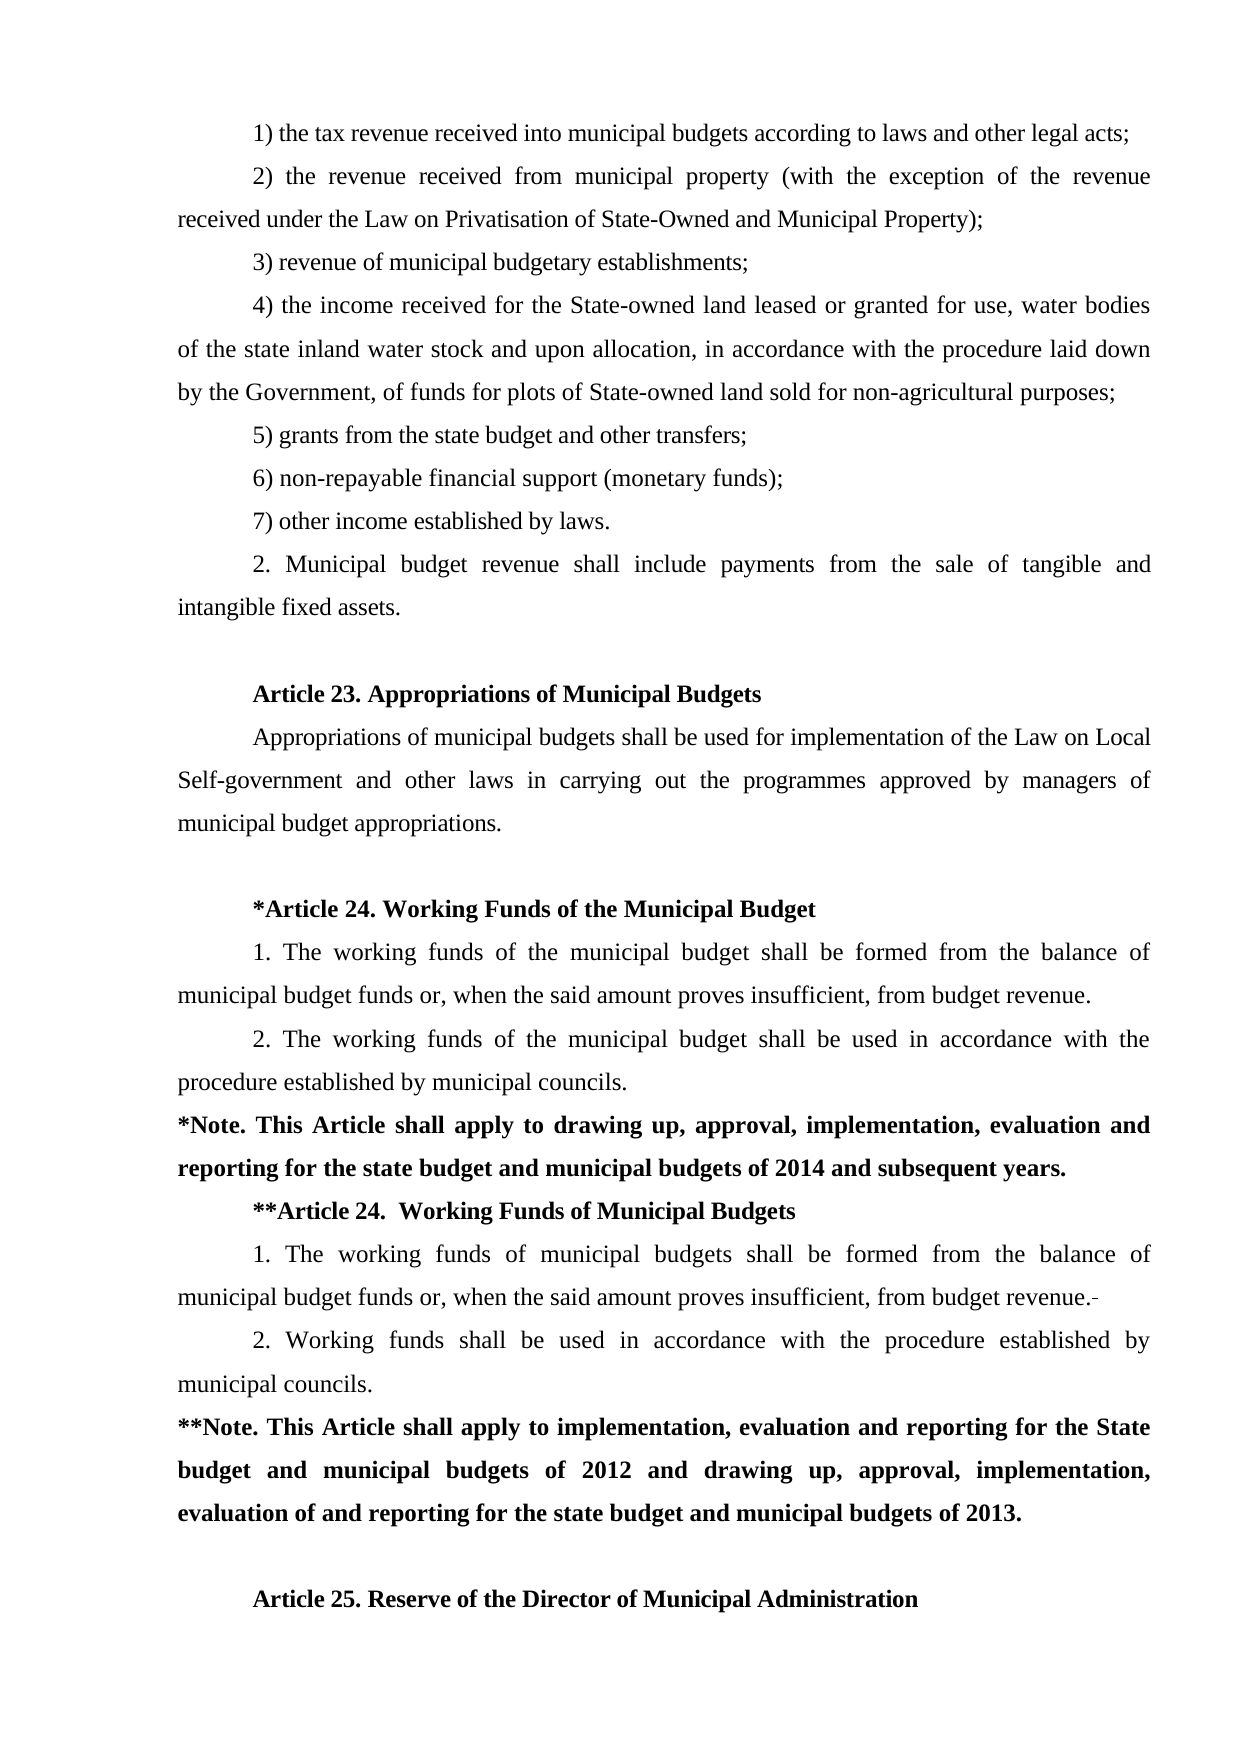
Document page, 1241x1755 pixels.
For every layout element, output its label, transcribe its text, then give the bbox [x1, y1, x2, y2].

text 1) the tax revenue received into municipal budgets according to laws and other legal acts; [177, 118, 1152, 147]
text *Article 24. Working Funds of the Municipal Budget [177, 894, 1152, 923]
text 1. The working funds of the municipal budget shall be formed from the balance of municipal budget funds or, when the said amount proves insufficient, from budget revenue. [177, 937, 1152, 1009]
text 3) revenue of municipal budgetary establishments; [177, 247, 1152, 276]
text **Note. This Article shall apply to implementation, evaluation and reporting for the State budget and municipal budgets of 2012 and drawing up, approval, implementation, evaluation of and reporting for the state budget and municipal budgets of 2013. [177, 1412, 1152, 1527]
text 7) other income established by laws. [177, 506, 1152, 535]
text Article 25. Reserve of the Director of Municipal Administration [177, 1584, 1152, 1613]
text 2. Working funds shall be used in accordance with the procedure established by municipal councils. [177, 1326, 1152, 1397]
text 4) the income received for the State-owned land leased or granted for use, water bodies of the state inland water stock and upon allocation, in accordance with the procedure laid down by the Government, of funds for plots of State-owned land sold for non-agricultural purposes; [177, 291, 1152, 406]
text 5) grants from the state budget and other transfers; [177, 420, 1152, 449]
text 2) the revenue received from municipal property (with the exception of the revenue received under the Law on Privatisation of State-Owned and Municipal Property); [177, 161, 1152, 233]
text *Note. This Article shall apply to drawing up, approval, implementation, evaluation and reporting for the state budget and municipal budgets of 2014 and subsequent years. [177, 1110, 1152, 1182]
text 6) non-repayable financial support (monetary funds); [177, 463, 1152, 492]
text 1. The working funds of municipal budgets shall be formed from the balance of municipal budget funds or, when the said amount proves insufficient, from budget revenue. [177, 1239, 1152, 1311]
text 2. The working funds of the municipal budget shall be used in accordance with the procedure established by municipal councils. [177, 1024, 1152, 1096]
text **Article 24. Working Funds of Municipal Budgets [177, 1196, 1152, 1225]
text Appropriations of municipal budgets shall be used for implementation of the Law on Local Self-government and other laws in carrying out the programmes approved by managers of municipal budget appropriations. [177, 722, 1152, 837]
text 2. Municipal budget revenue shall include payments from the sale of tangible and intangible fixed assets. [177, 549, 1152, 621]
text Article 23. Appropriations of Municipal Budgets [177, 679, 1152, 707]
